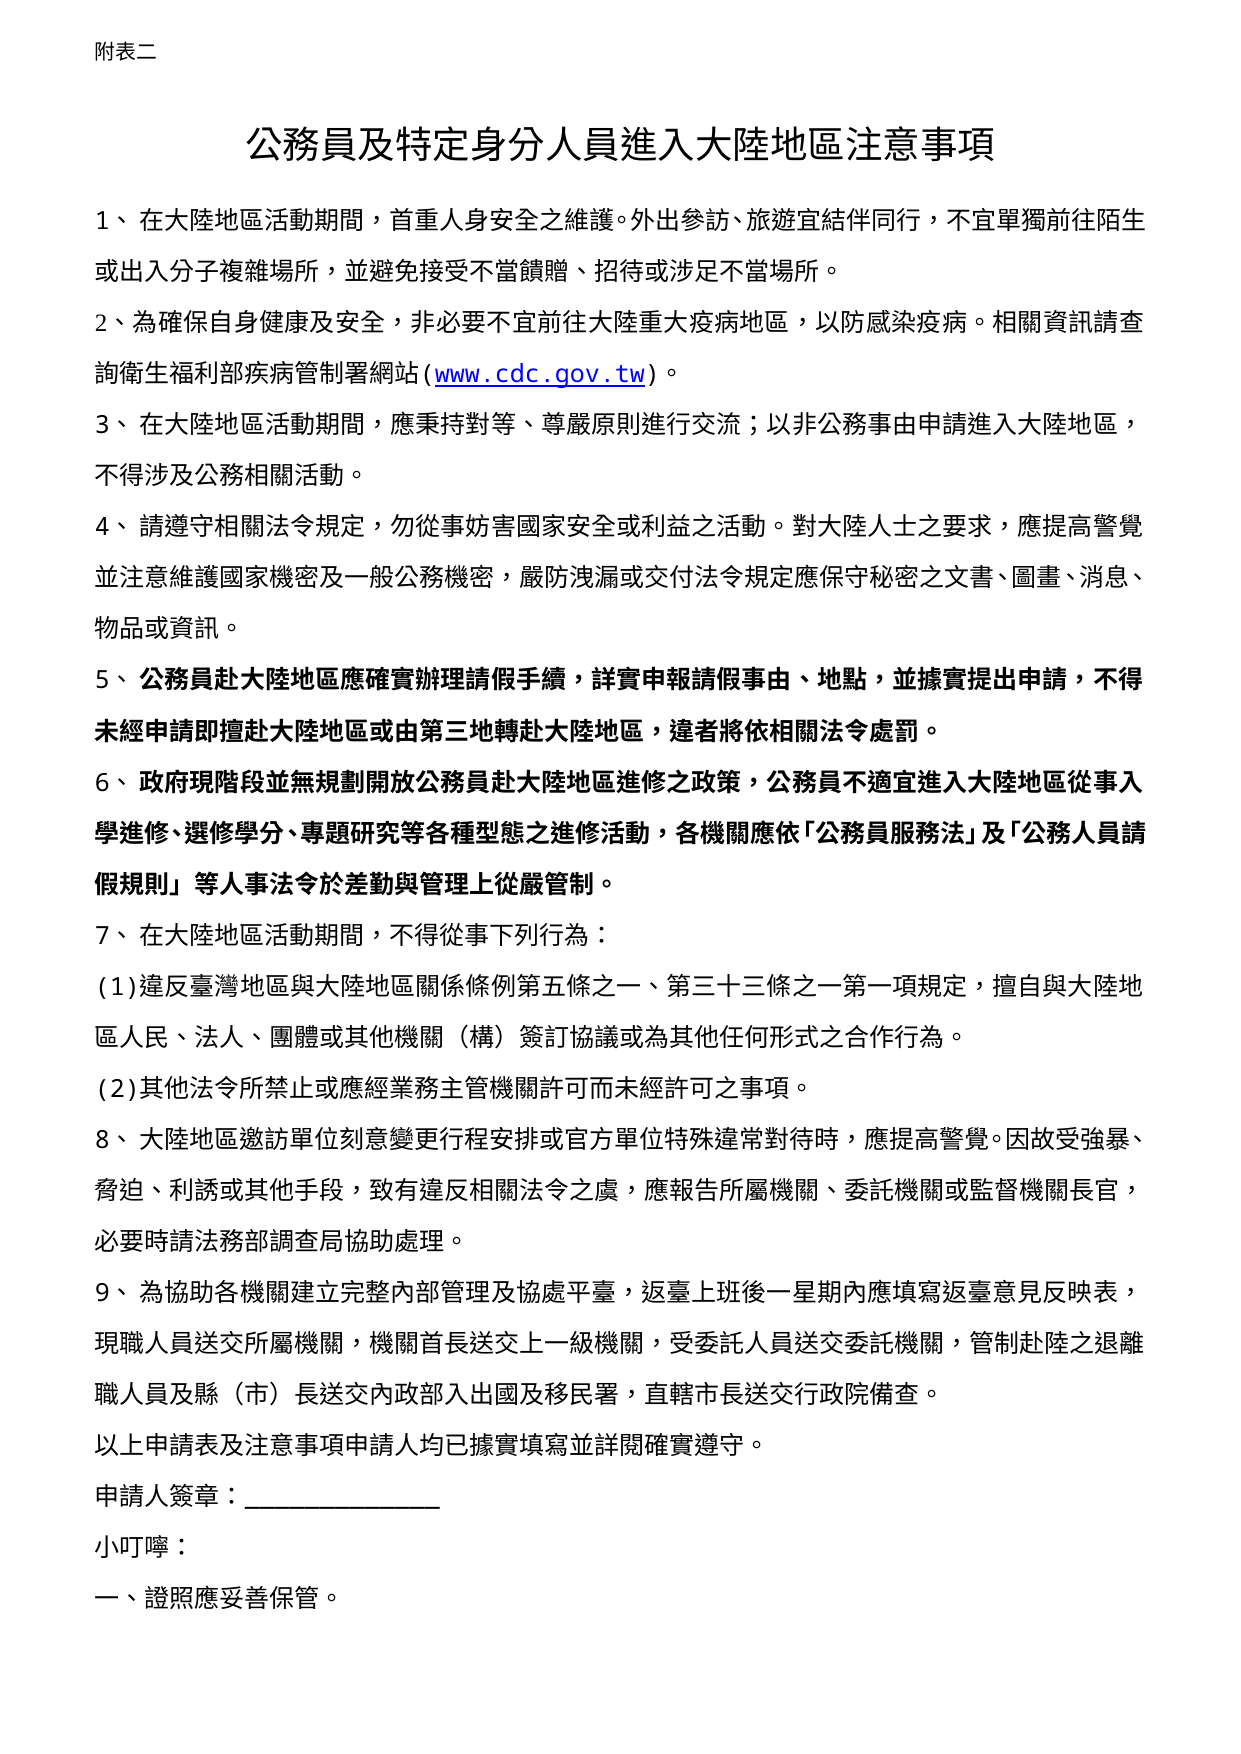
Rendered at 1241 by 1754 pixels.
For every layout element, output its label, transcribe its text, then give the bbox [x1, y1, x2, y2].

text 公務員及特定身分人員進入大陸地區注意事項 [94, 91, 1146, 193]
list 政府現階段並無規劃開放公務員赴大陸地區進修之政策，公務員不適宜進入大陸地區從事入學進修、選修學分、專題研究等各種型態之進修活動，各機關應依「公務員服務法」及「公務人員請假規則」等人事法令於差勤與管理上從嚴管制。 [94, 754, 1146, 908]
list 大陸地區邀訪單位刻意變更行程安排或官方單位特殊違常對待時，應提高警覺。因故受強暴、脅迫、利誘或其他手段，致有違反相關法令之虞，應報告所屬機關、委託機關或監督機關長官，必要時請法務部調查局協助處理。 [94, 1112, 1146, 1265]
text 申請人簽章：_____________ [94, 1469, 1146, 1520]
list 在大陸地區活動期間，應秉持對等、尊嚴原則進行交流；以非公務事由申請進入大陸地區，不得涉及公務相關活動。 [94, 397, 1146, 499]
list (1)違反臺灣地區與大陸地區關係條例第五條之一、第三十三條之一第一項規定，擅自與大陸地區人民、法人、團體或其他機關（構）簽訂協議或為其他任何形式之合作行為。 [94, 959, 1146, 1061]
list 在大陸地區活動期間，不得從事下列行為： [94, 908, 1146, 959]
text 一、證照應妥善保管。 [94, 1571, 1146, 1622]
list (2)其他法令所禁止或應經業務主管機關許可而未經許可之事項。 [94, 1061, 1146, 1112]
text 以上申請表及注意事項申請人均已據實填寫並詳閱確實遵守。 [94, 1418, 1146, 1469]
list 為確保自身健康及安全，非必要不宜前往大陸重大疫病地區，以防感染疫病。相關資訊請查詢衛生福利部疾病管制署網站(www.cdc.gov.tw)。 [94, 295, 1146, 397]
list 為協助各機關建立完整內部管理及協處平臺，返臺上班後一星期內應填寫返臺意見反映表，現職人員送交所屬機關，機關首長送交上一級機關，受委託人員送交委託機關，管制赴陸之退離職人員及縣（市）長送交內政部入出國及移民署，直轄市長送交行政院備查。 [94, 1265, 1146, 1418]
list 公務員赴大陸地區應確實辦理請假手續，詳實申報請假事由、地點，並據實提出申請，不得未經申請即擅赴大陸地區或由第三地轉赴大陸地區，違者將依相關法令處罰。 [94, 652, 1146, 754]
list 在大陸地區活動期間，首重人身安全之維護。外出參訪、旅遊宜結伴同行，不宜單獨前往陌生或出入分子複雜場所，並避免接受不當饋贈、招待或涉足不當場所。 [94, 193, 1146, 295]
text 小叮嚀： [94, 1520, 1146, 1571]
list 請遵守相關法令規定，勿從事妨害國家安全或利益之活動。對大陸人士之要求，應提高警覺，並注意維護國家機密及一般公務機密，嚴防洩漏或交付法令規定應保守秘密之文書、圖畫、消息、物品或資訊。 [94, 499, 1146, 652]
